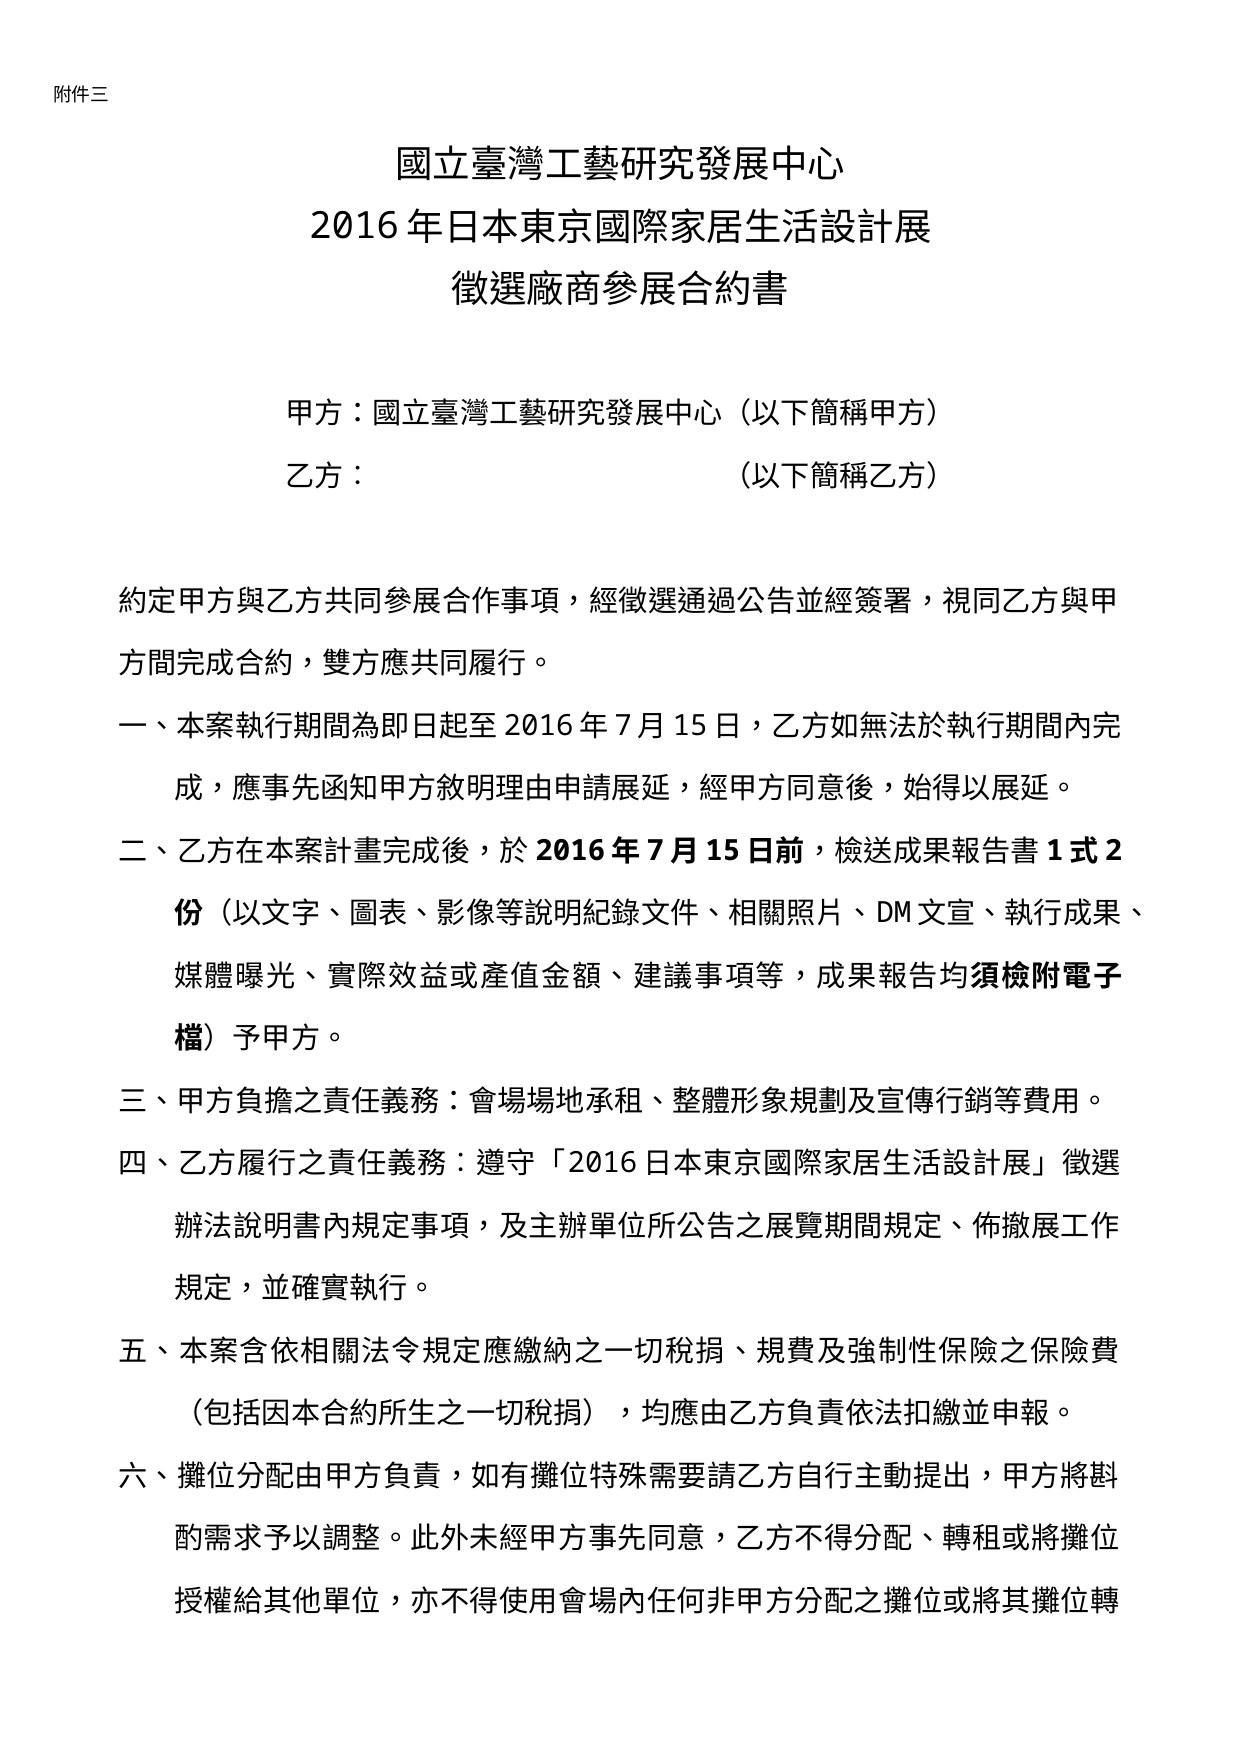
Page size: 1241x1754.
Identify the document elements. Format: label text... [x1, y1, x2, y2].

text 國立臺灣工藝研究發展中心 [118, 119, 1122, 182]
text 二、乙方在本案計畫完成後，於2016年7月15日前，檢送成果報告書1式2份（以文字、圖表、影像等說明紀錄文件、相關照片、DM文宣、執行成果、媒體曝光、實際效益或產值金額、建議事項等，成果報告均須檢附電子檔）予甲方。 [118, 807, 1122, 1057]
text 三、甲方負擔之責任義務：會場場地承租、整體形象規劃及宣傳行銷等費用。 [118, 1057, 1122, 1119]
text 徵選廠商參展合約書 [118, 244, 1122, 307]
text [38, 74, 222, 112]
text 2016年日本東京國際家居生活設計展 [118, 182, 1122, 244]
text 五、本案含依相關法令規定應繳納之一切稅捐、規費及強制性保險之保險費（包括因本合約所生之一切稅捐），均應由乙方負責依法扣繳並申報。 [118, 1307, 1122, 1432]
text 六、攤位分配由甲方負責，如有攤位特殊需要請乙方自行主動提出，甲方將斟酌需求予以調整。此外未經甲方事先同意，乙方不得分配、轉租或將攤位授權給其他單位，亦不得使用會場內任何非甲方分配之攤位或將其攤位轉 [118, 1432, 1122, 1619]
text 附件三 [53, 82, 207, 104]
text 一、本案執行期間為即日起至2016年7月15日，乙方如無法於執行期間內完成，應事先函知甲方敘明理由申請展延，經甲方同意後，始得以展延。 [118, 682, 1122, 807]
text 四、乙方履行之責任義務︰遵守「2016日本東京國際家居生活設計展」徵選辦法說明書內規定事項，及主辦單位所公告之展覽期間規定、佈撤展工作規定，並確實執行。 [118, 1119, 1122, 1307]
text 約定甲方與乙方共同參展合作事項，經徵選通過公告並經簽署，視同乙方與甲方間完成合約，雙方應共同履行。 [118, 557, 1122, 682]
text 甲方：國立臺灣工藝研究發展中心（以下簡稱甲方） [118, 369, 1122, 432]
text 乙方︰ （以下簡稱乙方） [118, 432, 1122, 494]
